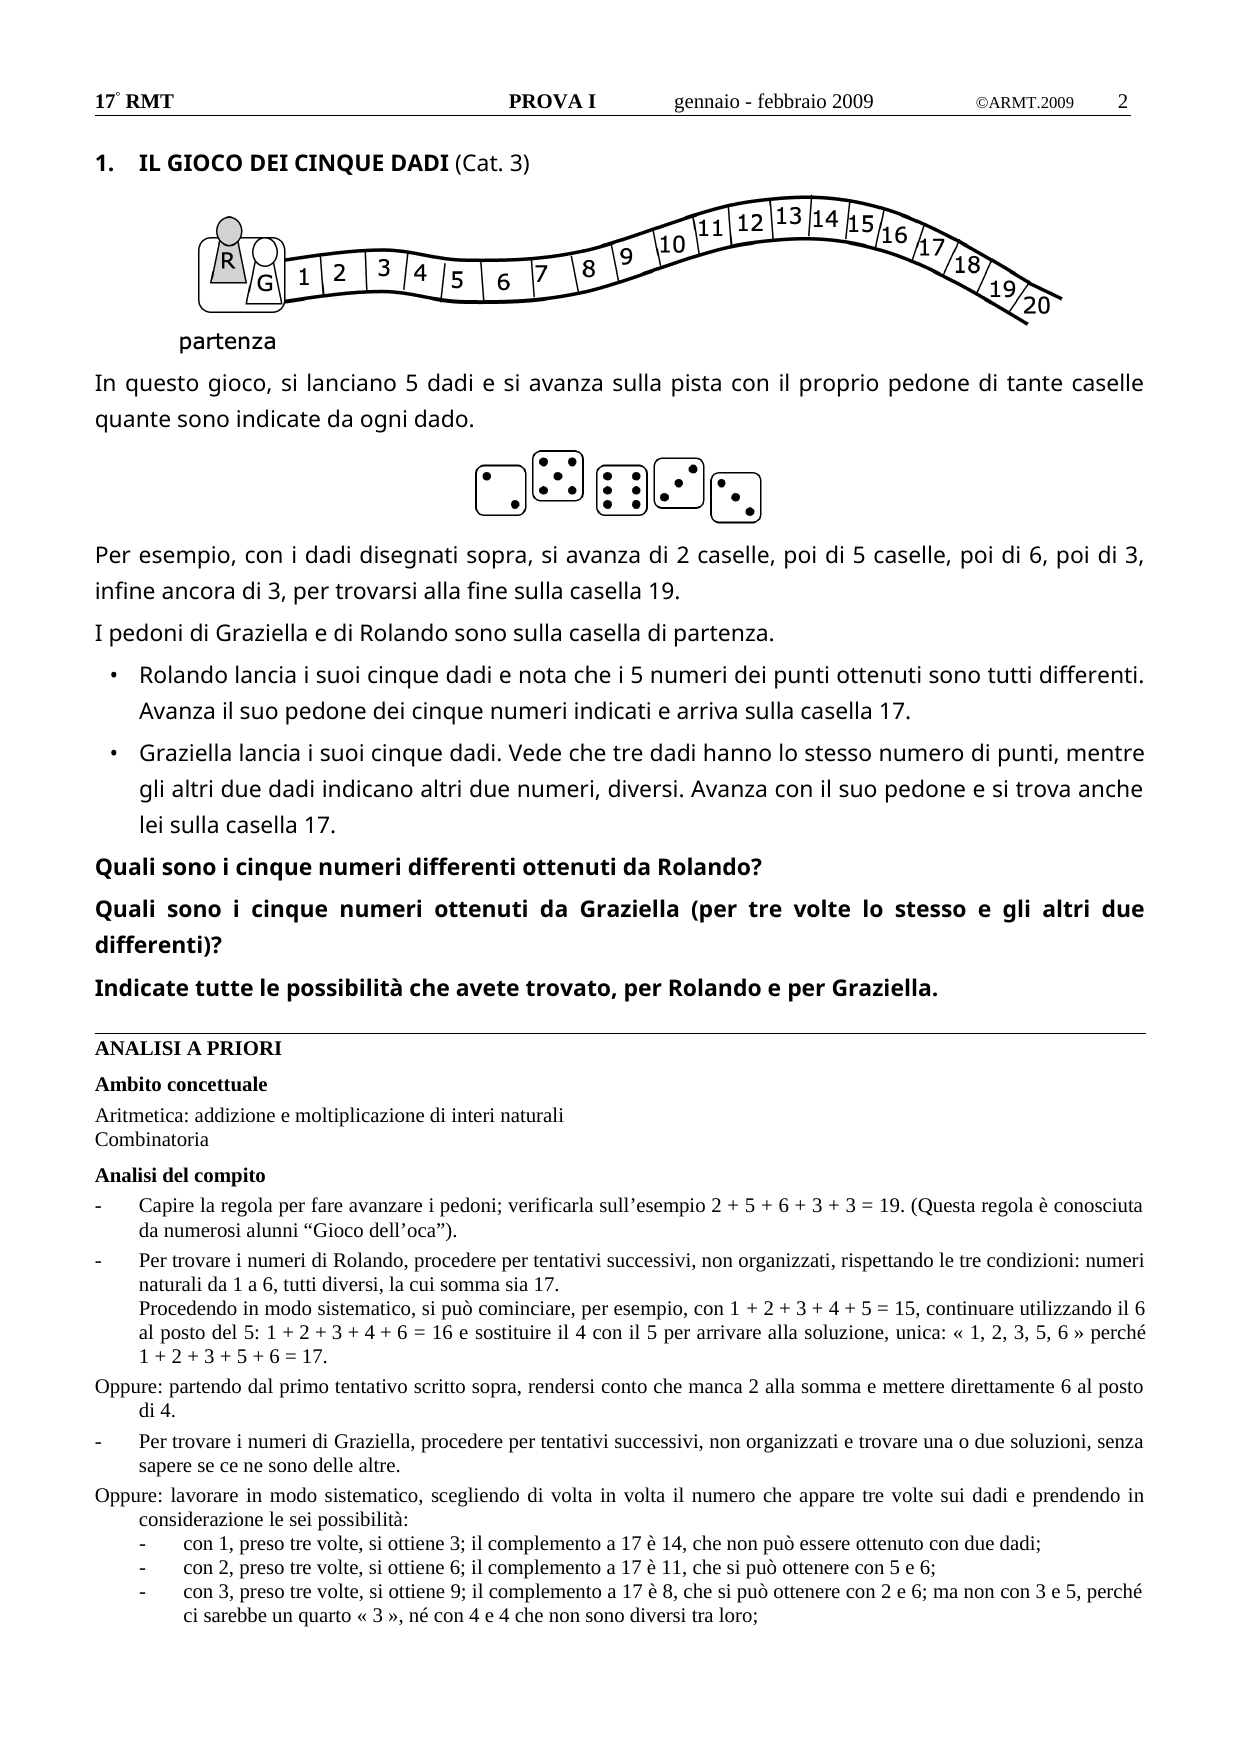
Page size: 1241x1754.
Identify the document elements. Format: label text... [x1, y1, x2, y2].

text • Graziella lancia i suoi cinque dadi. Vede che tre dadi hanno lo stesso numero di punti, mentre gli altri due dadi indicano altri due numeri, diversi. Avanza con il suo pedone e si trova anche lei sulla casella 17. [109, 737, 1146, 840]
text Quali sono i cinque numeri differenti ottenuti da Rolando? [94, 851, 1146, 882]
text Quali sono i cinque numeri ottenuti da Graziella (per tre volte lo stesso e gli altri due differenti)? [94, 893, 1146, 961]
text Procedendo in modo sistematico, si può cominciare, per esempio, con 1 + 2 + 3 + 4 + 5 = 15, continuare utilizzando il 6 al posto del 5: 1 + 2 + 3 + 4 + 6 = 16 e sostituire il 4 con il 5 per arrivare alla soluzione, unica: « 1, 2, 3, 5, 6 » perché 1 + 2 + 3 + 5 + 6 = 17. [94, 1296, 1146, 1368]
text Combinatoria [94, 1127, 1146, 1151]
picture [471, 445, 769, 528]
text 1. IL GIOCO DEI CINQUE DADI (Cat. 3) [94, 147, 1146, 178]
text In questo gioco, si lanciano 5 dadi e si avanza sulla pista con il proprio pedone di tante caselle quante sono indicate da ogni dado. [94, 367, 1146, 434]
text Oppure: partendo dal primo tentativo scritto sopra, rendersi conto che manca 2 alla somma e mettere direttamente 6 al posto di 4. [94, 1374, 1146, 1422]
text • Rolando lancia i suoi cinque dadi e nota che i 5 numeri dei punti ottenuti sono tutti differenti. Avanza il suo pedone dei cinque numeri indicati e arriva sulla casella 17. [109, 659, 1146, 726]
text I pedoni di Graziella e di Rolando sono sulla casella di partenza. [94, 617, 1146, 648]
picture [175, 189, 1066, 356]
text - con 3, preso tre volte, si ottiene 9; il complemento a 17 è 8, che si può ottenere con 2 e 6; ma non con 3 e 5, perché ci sarebbe un quarto « 3 », né con 4 e 4 che non sono diversi tra loro; [139, 1579, 1146, 1627]
text - Capire la regola per fare avanzare i pedoni; verificarla sull’esempio 2 + 5 + 6 + 3 + 3 = 19. (Questa regola è conosciuta da numerosi alunni “Gioco dell’oca”). [94, 1193, 1146, 1242]
text Analisi del compito [94, 1163, 1146, 1187]
text - con 2, preso tre volte, si ottiene 6; il complemento a 17 è 11, che si può ottenere con 5 e 6; [139, 1555, 1146, 1579]
text Per esempio, con i dadi disegnati sopra, si avanza di 2 caselle, poi di 5 caselle, poi di 6, poi di 3, infine ancora di 3, per trovarsi alla fine sulla casella 19. [94, 539, 1146, 606]
text - con 1, preso tre volte, si ottiene 3; il complemento a 17 è 14, che non può essere ottenuto con due dadi; [139, 1531, 1146, 1555]
text ANALISI A PRIORI [94, 1034, 1146, 1060]
text Oppure: lavorare in modo sistematico, scegliendo di volta in volta il numero che appare tre volte sui dadi e prendendo in considerazione le sei possibilità: [94, 1483, 1146, 1531]
text - Per trovare i numeri di Graziella, procedere per tentativi successivi, non organizzati e trovare una o due soluzioni, senza sapere se ce ne sono delle altre. [94, 1429, 1146, 1477]
text Indicate tutte le possibilità che avete trovato, per Rolando e per Graziella. [94, 972, 1146, 1003]
text - Per trovare i numeri di Rolando, procedere per tentativi successivi, non organizzati, rispettando le tre condizioni: numeri naturali da 1 a 6, tutti diversi, la cui somma sia 17. [94, 1248, 1146, 1296]
text Ambito concettuale [94, 1072, 1146, 1096]
text Aritmetica: addizione e moltiplicazione di interi naturali [94, 1102, 1146, 1127]
